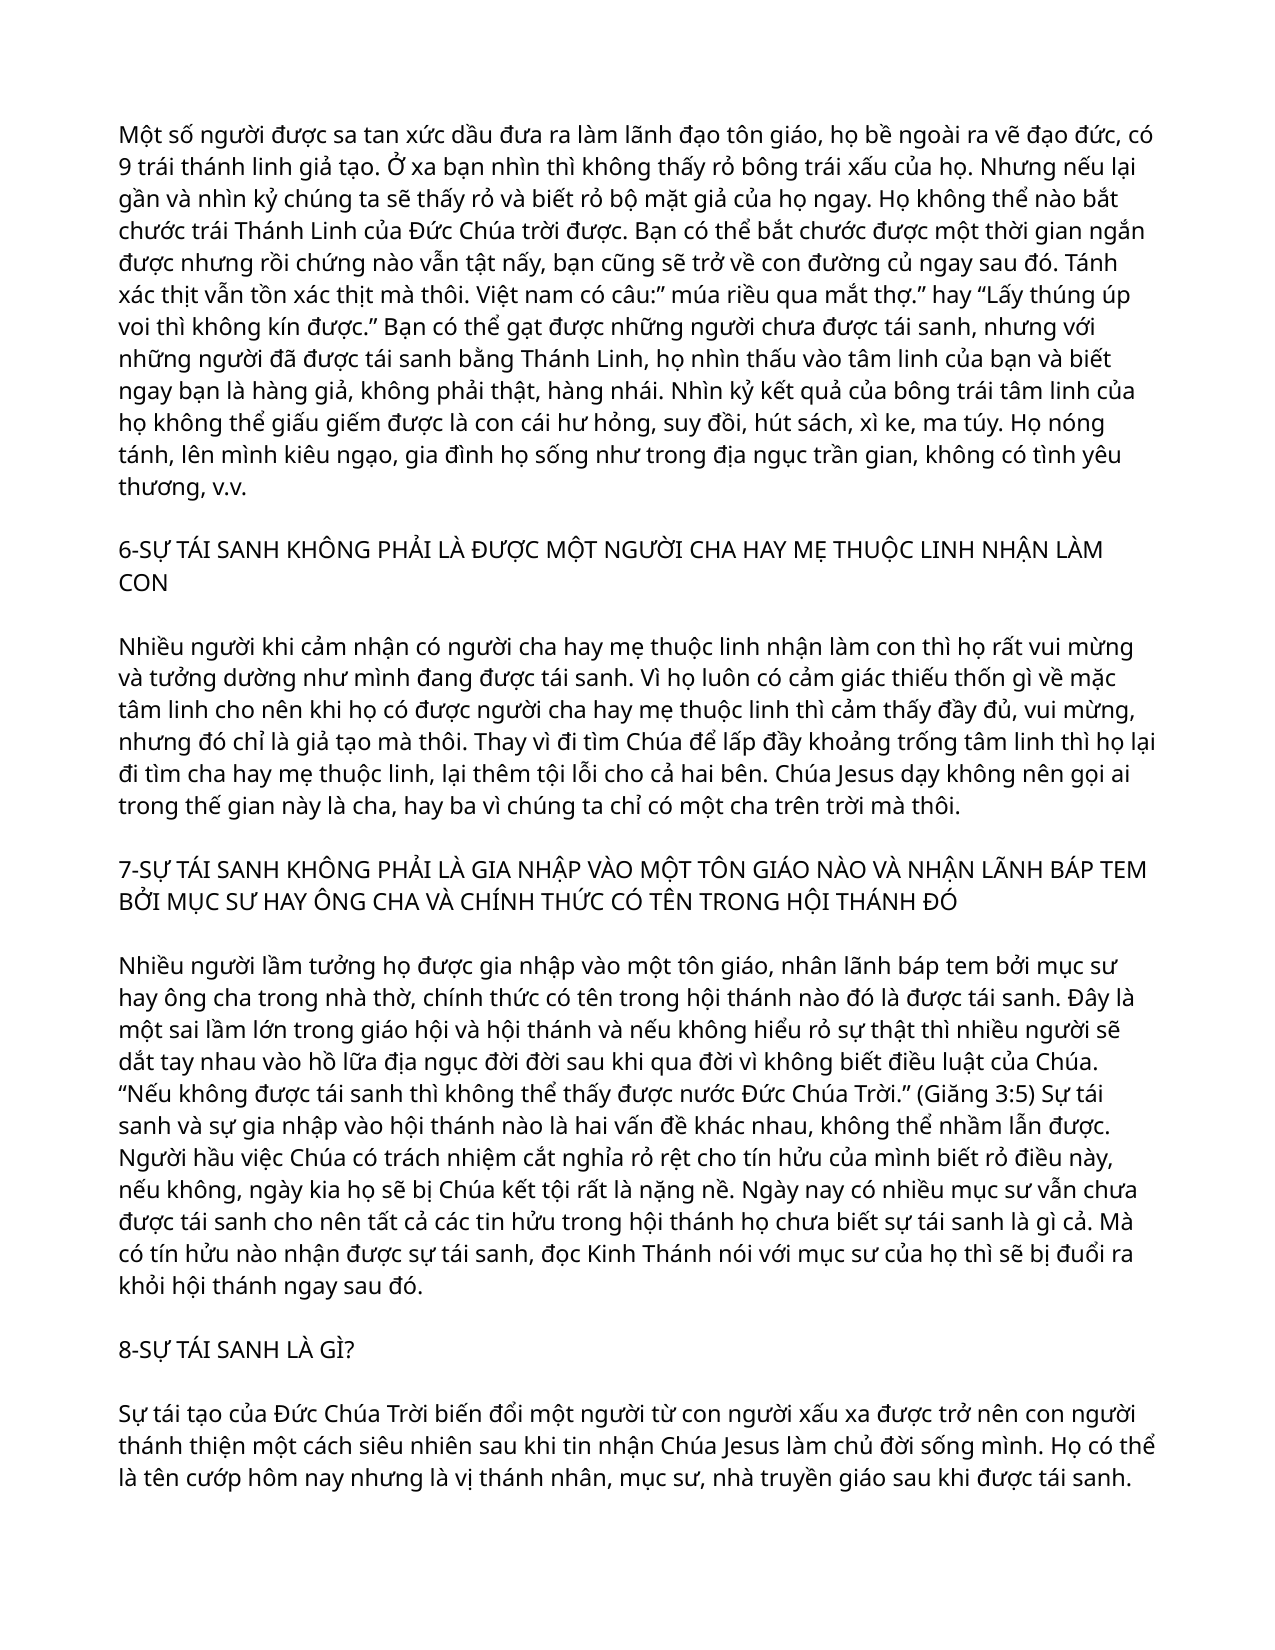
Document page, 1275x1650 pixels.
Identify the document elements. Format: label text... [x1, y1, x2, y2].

text Nhiều người khi cảm nhận có người cha hay mẹ thuộc linh nhận làm con thì họ rất vui mừng và tưởng dường như mình đang được tái sanh. Vì họ luôn có cảm giác thiếu thốn gì về mặc tâm linh cho nên khi họ có được người cha hay mẹ thuộc linh thì cảm thấy đầy đủ, vui mừng, nhưng đó chỉ là giả tạo mà thôi. Thay vì đi tìm Chúa để lấp đầy khoảng trống tâm linh thì họ lại đi tìm cha hay mẹ thuộc linh, lại thêm tội lỗi cho cả hai bên. Chúa Jesus dạy không nên gọi ai trong thế gian này là cha, hay ba vì chúng ta chỉ có một cha trên trời mà thôi. [118, 630, 1157, 822]
text Sự tái tạo của Đức Chúa Trời biến đổi một người từ con người xấu xa được trở nên con người thánh thiện một cách siêu nhiên sau khi tin nhận Chúa Jesus làm chủ đời sống mình. Họ có thể là tên cướp hôm nay nhưng là vị thánh nhân, mục sư, nhà truyền giáo sau khi được tái sanh. [118, 1397, 1157, 1493]
text 7-SỰ TÁI SANH KHÔNG PHẢI LÀ GIA NHẬP VÀO MỘT TÔN GIÁO NÀO VÀ NHẬN LÃNH BÁP TEM BỞI MỤC SƯ HAY ÔNG CHA VÀ CHÍNH THỨC CÓ TÊN TRONG HỘI THÁNH ĐÓ [118, 854, 1157, 918]
text Nhiều người lầm tưởng họ được gia nhập vào một tôn giáo, nhân lãnh báp tem bởi mục sư hay ông cha trong nhà thờ, chính thức có tên trong hội thánh nào đó là được tái sanh. Đây là một sai lầm lớn trong giáo hội và hội thánh và nếu không hiểu rỏ sự thật thì nhiều người sẽ dắt tay nhau vào hồ lữa địa ngục đời đời sau khi qua đời vì không biết điều luật của Chúa. “Nếu không được tái sanh thì không thể thấy được nước Đức Chúa Trời.” (Giăng 3:5) Sự tái sanh và sự gia nhập vào hội thánh nào là hai vấn đề khác nhau, không thể nhầm lẫn được. Người hầu việc Chúa có trách nhiệm cắt nghỉa rỏ rệt cho tín hửu của mình biết rỏ điều này, nếu không, ngày kia họ sẽ bị Chúa kết tội rất là nặng nề. Ngày nay có nhiều mục sư vẫn chưa được tái sanh cho nên tất cả các tin hửu trong hội thánh họ chưa biết sự tái sanh là gì cả. Mà có tín hửu nào nhận được sự tái sanh, đọc Kinh Thánh nói với mục sư của họ thì sẽ bị đuổi ra khỏi hội thánh ngay sau đó. [118, 949, 1157, 1301]
text Một số người được sa tan xức dầu đưa ra làm lãnh đạo tôn giáo, họ bề ngoài ra vẽ đạo đức, có 9 trái thánh linh giả tạo. Ở xa bạn nhìn thì không thấy rỏ bông trái xấu của họ. Nhưng nếu lại gần và nhìn kỷ chúng ta sẽ thấy rỏ và biết rỏ bộ mặt giả của họ ngay. Họ không thể nào bắt chước trái Thánh Linh của Đức Chúa trời được. Bạn có thể bắt chước được một thời gian ngắn được nhưng rồi chứng nào vẫn tật nấy, bạn cũng sẽ trở về con đường củ ngay sau đó. Tánh xác thịt vẫn tồn xác thịt mà thôi. Việt nam có câu:” múa riều qua mắt thợ.” hay “Lấy thúng úp voi thì không kín được.” Bạn có thể gạt được những người chưa được tái sanh, nhưng với những người đã được tái sanh bằng Thánh Linh, họ nhìn thấu vào tâm linh của bạn và biết ngay bạn là hàng giả, không phải thật, hàng nhái. Nhìn kỷ kết quả của bông trái tâm linh của họ không thể giấu giếm được là con cái hư hỏng, suy đồi, hút sách, xì ke, ma túy. Họ nóng tánh, lên mình kiêu ngạo, gia đình họ sống như trong địa ngục trần gian, không có tình yêu thương, v.v. [118, 118, 1157, 502]
text 8-SỰ TÁI SANH LÀ GÌ? [118, 1333, 1157, 1365]
text 6-SỰ TÁI SANH KHÔNG PHẢI LÀ ĐƯỢC MỘT NGƯỜI CHA HAY MẸ THUỘC LINH NHẬN LÀM CON [118, 534, 1157, 598]
